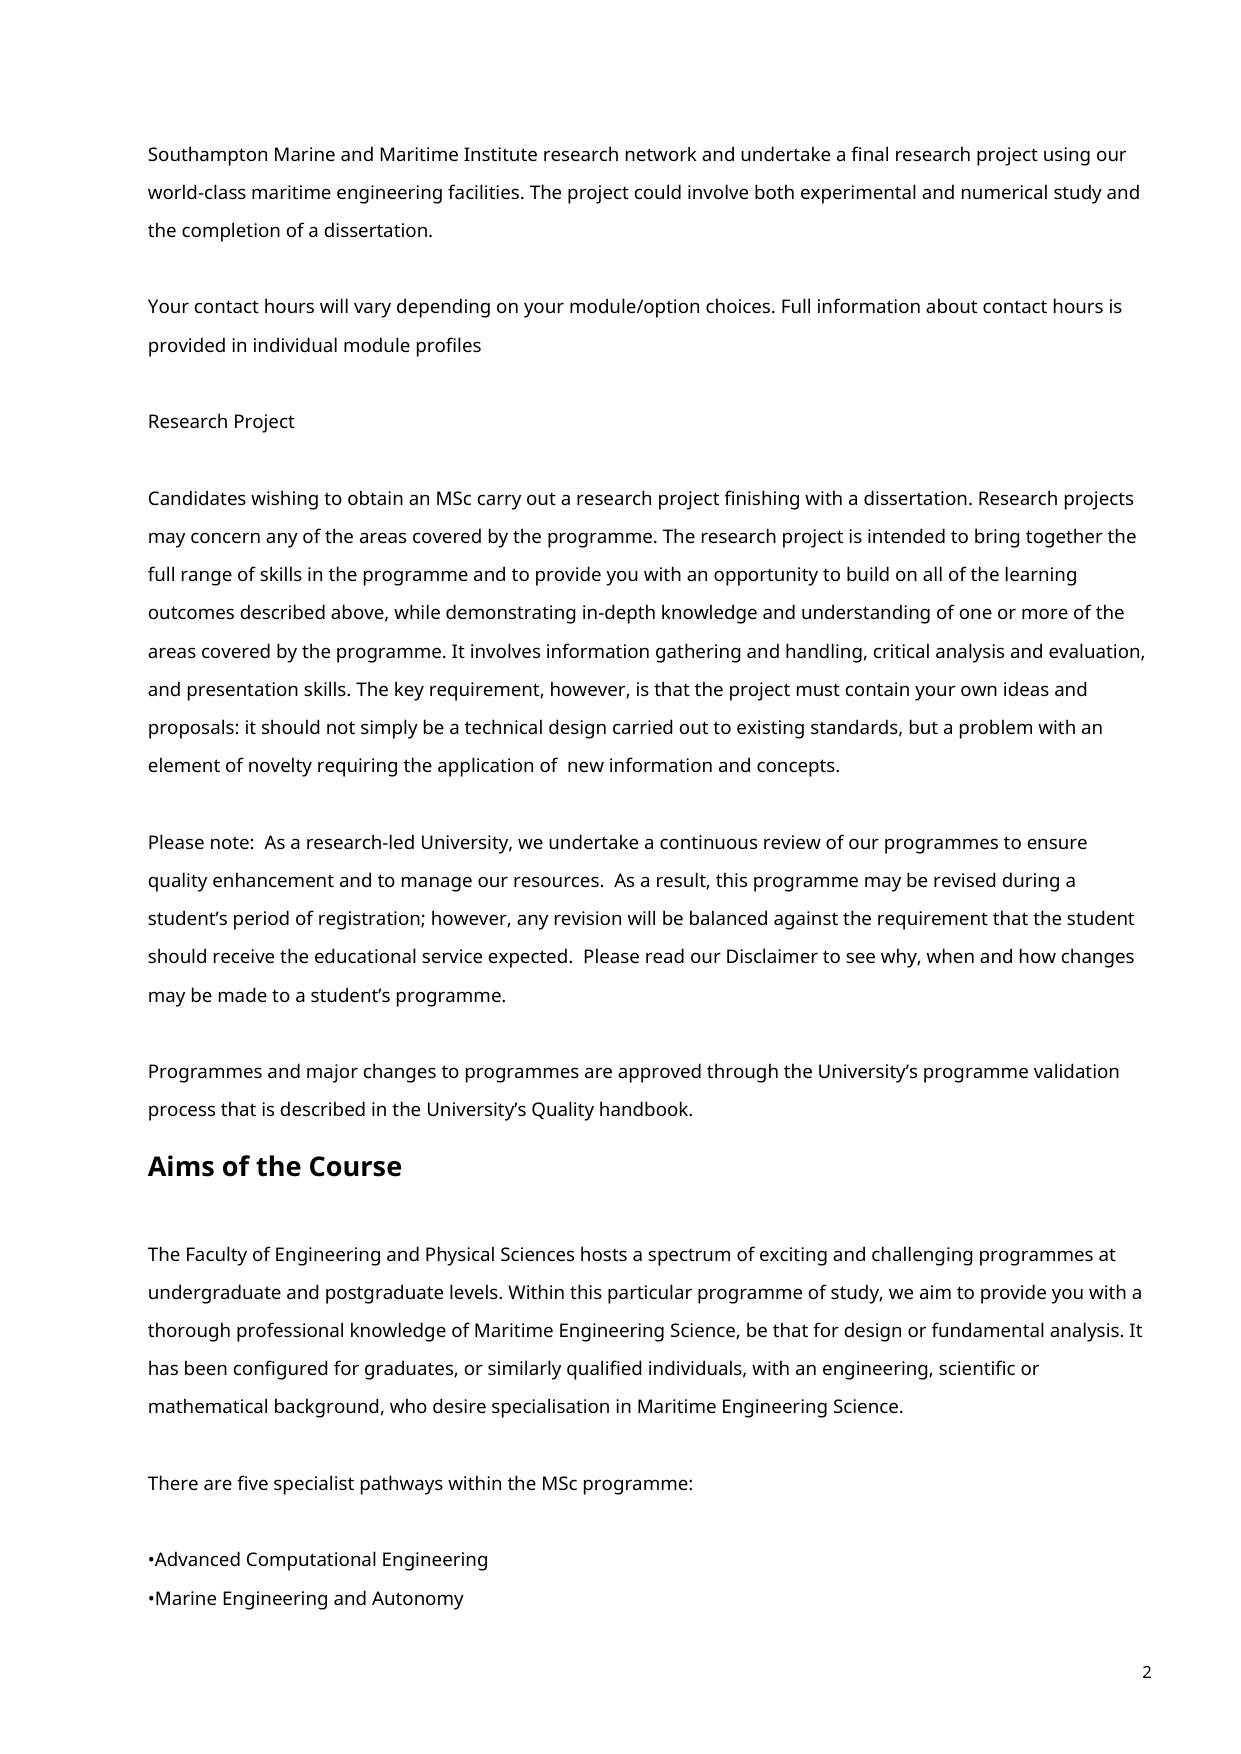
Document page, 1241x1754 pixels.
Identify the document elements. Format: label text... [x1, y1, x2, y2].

subtitle Aims of the Course [148, 1147, 1152, 1184]
text Southampton Marine and Maritime Institute research network and undertake a final research project using our world-class maritime engineering facilities. The project could involve both experimental and numerical study and the completion of a dissertation. Your contact hours will vary depending on your module/option choices. Full information about contact hours is provided in individual module profiles Research Project Candidates wishing to obtain an MSc carry out a research project finishing with a dissertation. Research projects may concern any of the areas covered by the programme. The research project is intended to bring together the full range of skills in the programme and to provide you with an opportunity to build on all of the learning outcomes described above, while demonstrating in-depth knowledge and understanding of one or more of the areas covered by the programme. It involves information gathering and handling, critical analysis and evaluation, and presentation skills. The key requirement, however, is that the project must contain your own ideas and proposals: it should not simply be a technical design carried out to existing standards, but a problem with an element of novelty requiring the application of new information and concepts. Please note: As a research-led University, we undertake a continuous review of our programmes to ensure quality enhancement and to manage our resources. As a result, this programme may be revised during a student’s period of registration; however, any revision will be balanced against the requirement that the student should receive the educational service expected. Please read our Disclaimer to see why, when and how changes may be made to a student’s programme. Programmes and major changes to programmes are approved through the University’s programme validation process that is described in the University’s Quality handbook. [148, 141, 1152, 1122]
text The Faculty of Engineering and Physical Sciences hosts a spectrum of exciting and challenging programmes at undergraduate and postgraduate levels. Within this particular programme of study, we aim to provide you with a thorough professional knowledge of Maritime Engineering Science, be that for design or fundamental analysis. It has been configured for graduates, or similarly qualified individuals, with an engineering, scientific or mathematical background, who desire specialisation in Maritime Engineering Science. There are five specialist pathways within the MSc programme: •Advanced Computational Engineering •Marine Engineering and Autonomy [148, 1241, 1152, 1611]
